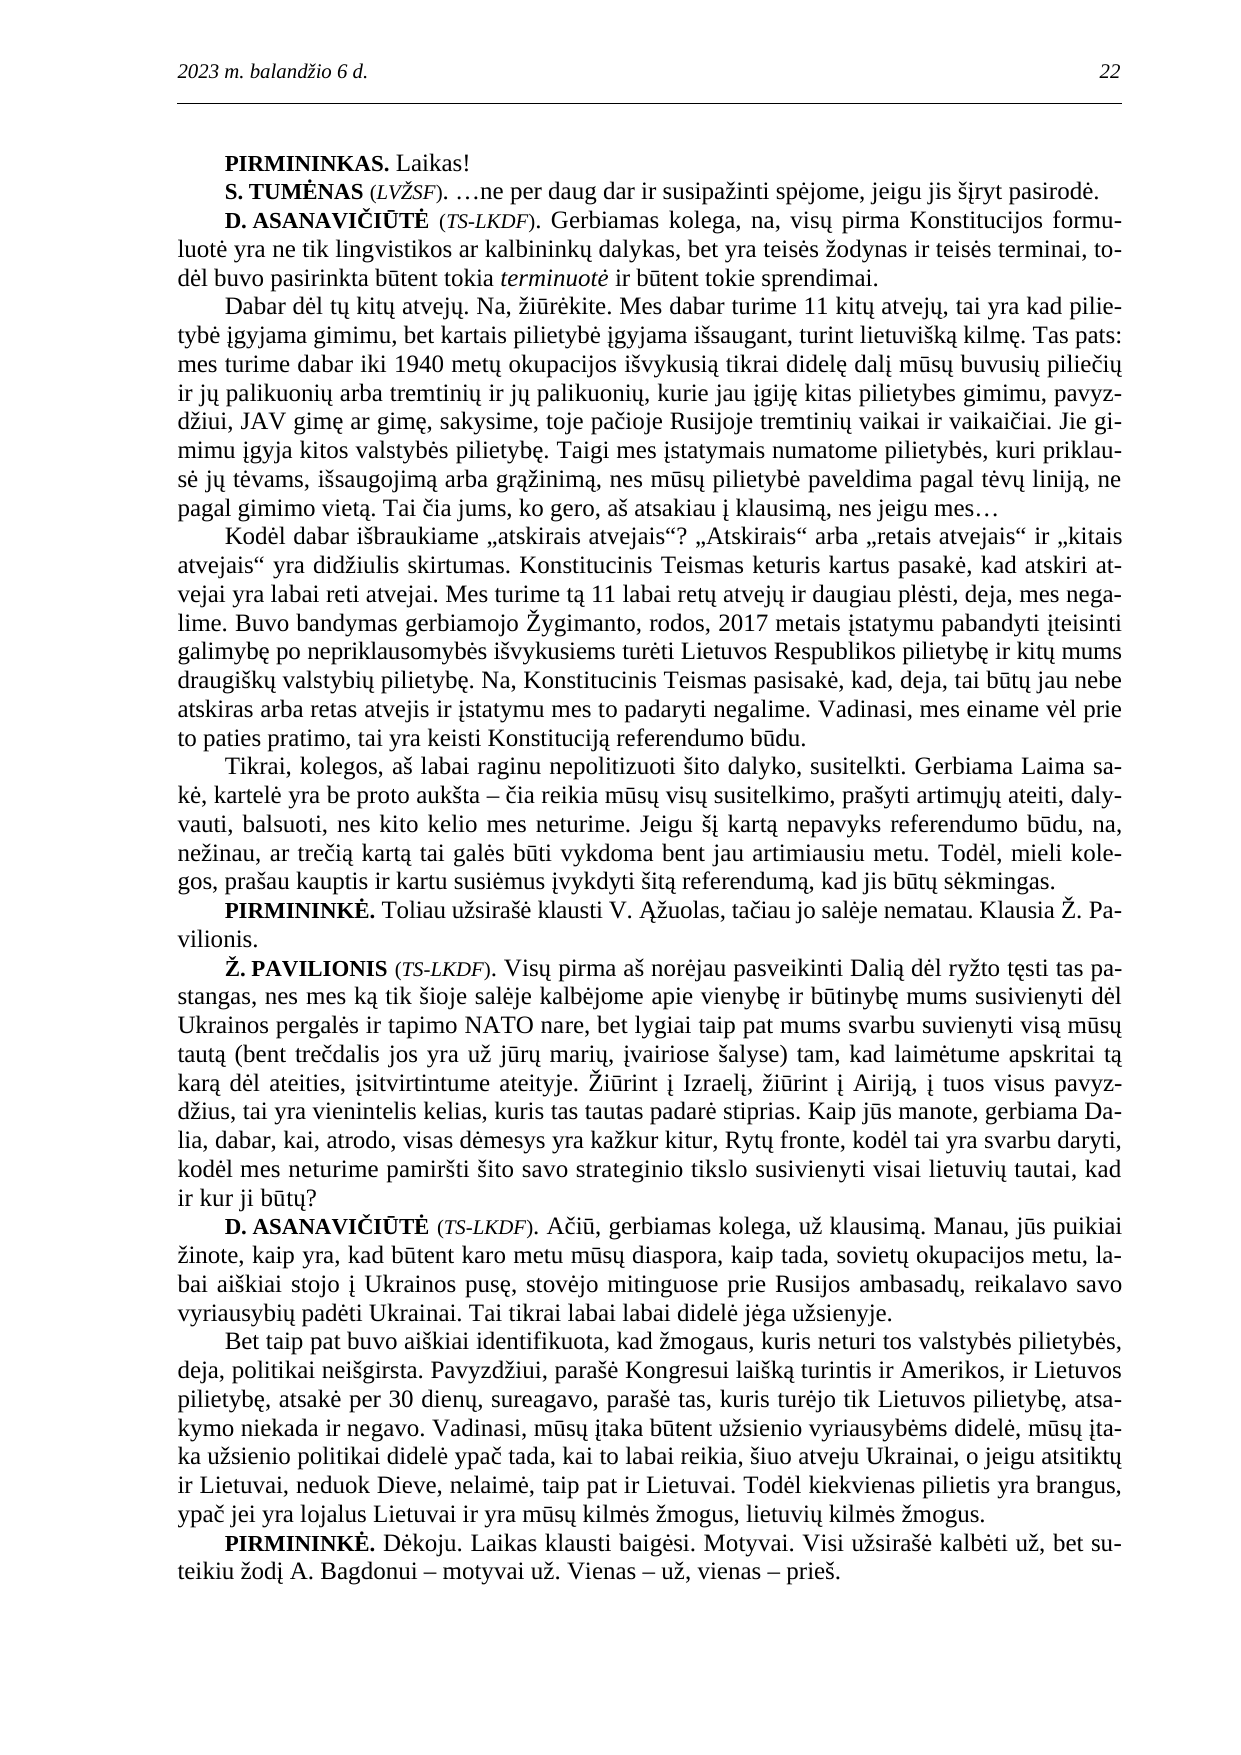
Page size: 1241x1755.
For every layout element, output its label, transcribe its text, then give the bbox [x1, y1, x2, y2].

text D. ASANAVIČIŪTĖ (TS-LKDF). Ger­bia­mas ko­le­ga, na, vi­sų pir­ma Kon­sti­tu­ci­jos for­mu­luo­tė yra ne tik ling­vis­ti­kos ar kal­bi­nin­kų da­ly­kas, bet yra tei­sės žo­dy­nas ir tei­sės ter­mi­nai, to­dėl bu­vo pa­si­rink­ta bū­tent to­kia ter­mi­nuo­tė ir bū­tent to­kie spren­di­mai. [177, 205, 1122, 291]
text D. ASANAVIČIŪTĖ (TS-LKDF). Ačiū, ger­bia­mas ko­le­ga, už klau­si­mą. Ma­nau, jūs pui­kiai ži­no­te, kaip yra, kad bū­tent ka­ro me­tu mū­sų dias­po­ra, kaip ta­da, so­vie­tų oku­pa­ci­jos me­tu, la­bai aiš­kiai sto­jo į Uk­rai­nos pu­sę, sto­vė­jo mi­tin­guo­se prie Ru­si­jos am­ba­sa­dų, rei­ka­la­vo sa­vo vy­riau­sy­bių pa­dė­ti Uk­rai­nai. Tai tik­rai la­bai la­bai di­de­lė jė­ga už­sie­ny­je. [177, 1211, 1122, 1326]
text Bet taip pat bu­vo aiš­kiai iden­ti­fi­kuo­ta, kad žmo­gaus, ku­ris ne­tu­ri tos vals­ty­bės pi­lie­ty­bės, de­ja, po­li­ti­kai ne­iš­girs­ta. Pa­vyz­džiui, pa­ra­šė Kon­gre­sui laiš­ką tu­rin­tis ir Ame­ri­kos, ir Lie­tu­vos pi­lie­ty­bę, at­sa­kė per 30 die­nų, su­re­a­ga­vo, pa­ra­šė tas, ku­ris tu­rė­jo tik Lie­tu­vos pi­lie­ty­bę, at­sa­ky­mo nie­ka­da ir ne­ga­vo. Va­di­na­si, mū­sų įta­ka bū­tent už­sie­nio vy­riau­sy­bėms di­de­lė, mū­sų įta­ka už­sie­nio po­li­ti­kai di­de­lė ypač ta­da, kai to la­bai rei­kia, šiuo at­ve­ju Uk­rai­nai, o jei­gu at­si­tik­tų ir Lie­tu­vai, ne­duok Die­ve, ne­lai­mė, taip pat ir Lie­tu­vai. To­dėl kiek­vie­nas pi­lie­tis yra bran­gus, ypač jei yra lo­ja­lus Lie­tu­vai ir yra mū­sų kil­mės žmo­gus, lie­tu­vių kil­mės žmo­gus. [177, 1326, 1122, 1528]
text Da­bar dėl tų ki­tų at­ve­jų. Na, žiū­rė­ki­te. Mes da­bar tu­ri­me 11 ki­tų at­ve­jų, tai yra kad pi­lie­ty­bė įgy­ja­ma gi­mi­mu, bet kar­tais pi­lie­ty­bė įgy­ja­ma iš­sau­gant, tu­rint lie­tu­viš­ką kil­mę. Tas pats: mes tu­ri­me da­bar iki 1940 me­tų oku­pa­ci­jos iš­vy­ku­sią tik­rai di­de­lę da­lį mū­sų bu­vu­sių pi­lie­čių ir jų pa­li­kuo­nių ar­ba trem­ti­nių ir jų pa­li­kuo­nių, ku­rie jau įgi­ję ki­tas pi­lie­ty­bes gi­mi­mu, pa­vyz­džiui, JAV gi­mę ar gi­mę, sa­ky­si­me, to­je pa­čio­je Ru­si­jo­je trem­ti­nių vai­kai ir vai­kai­čiai. Jie gi­mi­mu įgy­ja ki­tos vals­ty­bės pi­lie­ty­bę. Tai­gi mes įsta­ty­mais nu­ma­to­me pi­lie­ty­bės, ku­ri pri­klau­sė jų tė­vams, iš­sau­go­ji­mą ar­ba grą­ži­ni­mą, nes mū­sų pi­lie­ty­bė pa­vel­di­ma pa­gal tė­vų li­ni­ją, ne pa­gal gi­mi­mo vie­tą. Tai čia jums, ko ge­ro, aš at­sa­kiau į klau­si­mą, nes jei­gu mes… [177, 291, 1122, 521]
text Ko­dėl da­bar iš­brau­kia­me „at­ski­rais at­ve­jais“? „At­ski­rais“ ar­ba „re­tais at­ve­jais“ ir „ki­tais at­ve­jais“ yra di­džiu­lis skir­tu­mas. Kon­sti­tu­ci­nis Teis­mas ke­tu­ris kar­tus pa­sa­kė, kad at­ski­ri at­ve­jai yra la­bai re­ti at­ve­jai. Mes tu­ri­me tą 11 la­bai re­tų at­ve­jų ir dau­giau plės­ti, de­ja, mes ne­ga­li­me. Bu­vo ban­dy­mas ger­bia­mo­jo Žy­gi­man­to, ro­dos, 2017 me­tais įsta­ty­mu pa­ban­dy­ti įtei­sin­ti ga­li­my­bę po ne­pri­klau­so­my­bės iš­vy­ku­siems tu­rė­ti Lie­tu­vos Res­pub­li­kos pi­lie­ty­bę ir ki­tų mums drau­giš­kų vals­ty­bių pi­lie­ty­bę. Na, Kon­sti­tu­ci­nis Teis­mas pa­si­sa­kė, kad, de­ja, tai bū­tų jau ne­be at­ski­ras ar­ba re­tas at­ve­jis ir įsta­ty­mu mes to pa­da­ry­ti ne­ga­li­me. Va­di­na­si, mes ei­na­me vėl prie to pa­ties pra­ti­mo, tai yra keis­ti Kon­sti­tu­ci­ją re­fe­ren­du­mo bū­du. [177, 521, 1122, 751]
text PIRMININKĖ. Dė­ko­ju. Lai­kas klaus­ti bai­gė­si. Mo­ty­vai. Vi­si už­si­ra­šė kal­bė­ti už, bet su­tei­kiu žo­dį A. Bag­do­nui – mo­ty­vai už. Vie­nas – už, vie­nas – prieš. [177, 1528, 1122, 1585]
text PIRMININKAS. Lai­kas! [177, 148, 1122, 176]
text Tik­rai, ko­le­gos, aš la­bai ra­gi­nu ne­po­li­ti­zuo­ti ši­to da­ly­ko, su­si­telk­ti. Ger­bia­ma Lai­ma sa­kė, kar­te­lė yra be pro­to aukš­ta – čia rei­kia mū­sų vi­sų su­si­tel­ki­mo, pra­šy­ti ar­ti­mų­jų at­ei­ti, da­ly­vau­ti, bal­suo­ti, nes ki­to ke­lio mes ne­tu­ri­me. Jei­gu šį kar­tą ne­pa­vyks re­fe­ren­du­mo bū­du, na, ne­ži­nau, ar tre­čią kar­tą tai ga­lės bū­ti vyk­do­ma bent jau ar­ti­miau­siu me­tu. To­dėl, mie­li ko­le­gos, pra­šau kaup­tis ir kar­tu su­si­ė­mus įvyk­dy­ti ši­tą re­fe­ren­du­mą, kad jis bū­tų sėk­min­gas. [177, 751, 1122, 895]
text Ž. PAVILIONIS (TS-LKDF). Vi­sų pir­ma aš no­rė­jau pa­svei­kin­ti Da­lią dėl ryž­to tęs­ti tas pa­stan­gas, nes mes ką tik šio­je sa­lė­je kal­bė­jo­me apie vie­ny­bę ir bū­ti­ny­bę mums su­si­vie­ny­ti dėl Uk­rai­nos per­ga­lės ir ta­pi­mo NATO na­re, bet ly­giai taip pat mums svar­bu su­vie­ny­ti vi­są mū­sų tau­tą (bent treč­da­lis jos yra už jū­rų ma­rių, įvai­rio­se ša­ly­se) tam, kad lai­mė­tu­me ap­skri­tai tą ka­rą dėl at­ei­ties, įsi­tvir­tin­tu­me at­ei­ty­je. Žiū­rint į Iz­ra­e­lį, žiū­rint į Ai­ri­ją, į tuos vi­sus pa­vyz­džius, tai yra vie­nin­te­lis ke­lias, ku­ris tas tau­tas pa­da­rė stip­rias. Kaip jūs ma­no­te, ger­bia­ma Da­lia, da­bar, kai, at­ro­do, vi­sas dė­me­sys yra kaž­kur ki­tur, Ry­tų fron­te, ko­dėl tai yra svar­bu da­ry­ti, ko­dėl mes ne­tu­ri­me pa­mirš­ti ši­to sa­vo stra­te­gi­nio tiks­lo su­si­vie­ny­ti vi­sai lie­tu­vių tau­tai, kad ir kur ji bū­tų? [177, 953, 1122, 1211]
text S. TUMĖNAS (LVŽSF). …ne per daug dar ir su­si­pa­žin­ti spė­jo­me, jei­gu jis šį­ryt pa­si­ro­dė. [177, 176, 1122, 205]
text PIRMININKĖ. To­liau už­si­ra­šė klaus­ti V. Ąžuo­las, ta­čiau jo sa­lė­je ne­ma­tau. Klau­sia Ž. Pa­vi­lio­nis. [177, 895, 1122, 953]
